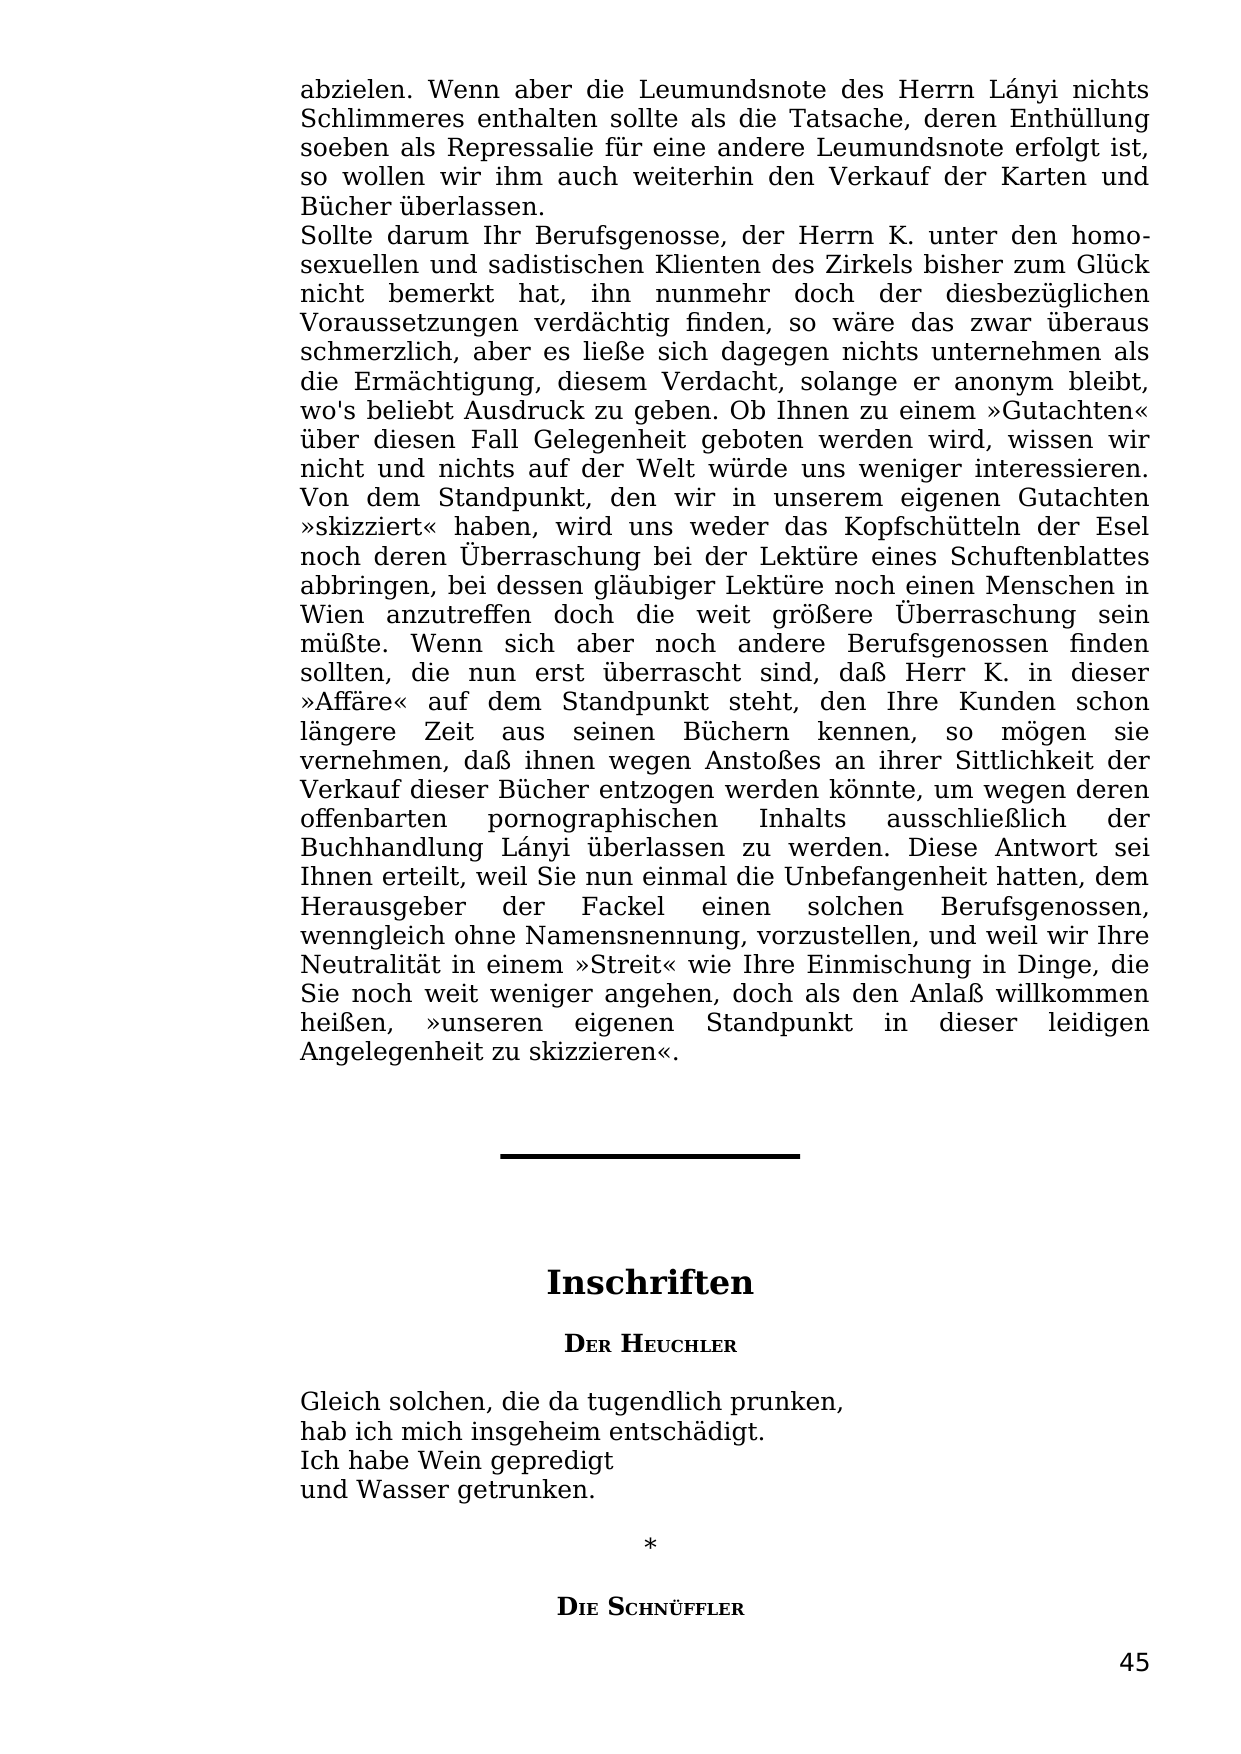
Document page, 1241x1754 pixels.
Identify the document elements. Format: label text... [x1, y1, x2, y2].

text und Wasser getrunken. [300, 1475, 1151, 1504]
text Gleich solchen, die da tugendlich prunken, [300, 1387, 1151, 1417]
text abzielen. Wenn aber die Leumundsnote des Herrn Lányi nichts Schlimmeres enthalten sollte als die Tatsache, deren Enthüllung soeben als Repressalie für eine andere Leumundsnote erfolgt ist, so wollen wir ihm auch weiterhin den Verkauf der Karten und Bücher überlassen. [300, 75, 1151, 221]
picture [500, 1154, 801, 1159]
text Inschriften [150, 1243, 1151, 1302]
text Die Schnüffler [150, 1562, 1151, 1621]
text hab ich mich insgeheim entschädigt. [300, 1417, 1151, 1446]
text Sollte darum Ihr Berufsgenosse, der Herrn K. unter den homo­sexuellen und sadistischen Klienten des Zirkels bisher zum Glück nicht bemerkt hat, ihn nunmehr doch der diesbezüglichen Voraussetzungen verdächtig finden, so wäre das zwar überaus schmerzlich, aber es ließe sich dagegen nichts unternehmen als die Ermächtigung, diesem Verdacht, solange er anonym bleibt, wo's beliebt Ausdruck zu geben. Ob Ihnen zu einem »Gutachten« über diesen Fall Gelegenheit geboten werden wird, wissen wir nicht und nichts auf der Welt würde uns weniger interessieren. Von dem Standpunkt, den wir in unserem eigenen Gutachten »skizziert« haben, wird uns weder das Kopfschütteln der Esel noch deren Überraschung bei der Lektüre eines Schuftenblattes abbringen, bei dessen gläubiger Lektüre noch einen Menschen in Wien anzutreffen doch die weit größere Überraschung sein müßte. Wenn sich aber noch andere Berufsgenossen finden sollten, die nun erst überrascht sind, daß Herr K. in dieser »Affäre« auf dem Standpunkt steht, den Ihre Kunden schon längere Zeit aus seinen Büchern kennen, so mögen sie vernehmen, daß ihnen wegen Anstoßes an ihrer Sittlichkeit der Verkauf dieser Bücher entzogen werden könnte, um wegen deren offenbarten pornographischen Inhalts ausschließlich der Buchhandlung Lányi überlassen zu werden. Diese Antwort sei Ihnen erteilt, weil Sie nun einmal die Unbefangenheit hatten, dem Herausgeber der Fackel einen solchen Berufsgenossen, wenngleich ohne Namensnennung, vorzustellen, und weil wir Ihre Neutralität in einem »Streit« wie Ihre Einmischung in Dinge, die Sie noch weit weniger angehen, doch als den Anlaß willkommen heißen, »unseren eigenen Standpunkt in dieser leidigen Angelegenheit zu skizzieren«. [300, 221, 1151, 1067]
text * [150, 1533, 1151, 1562]
text Ich habe Wein gepredigt [300, 1446, 1151, 1475]
text Der Heuchler [150, 1302, 1151, 1358]
